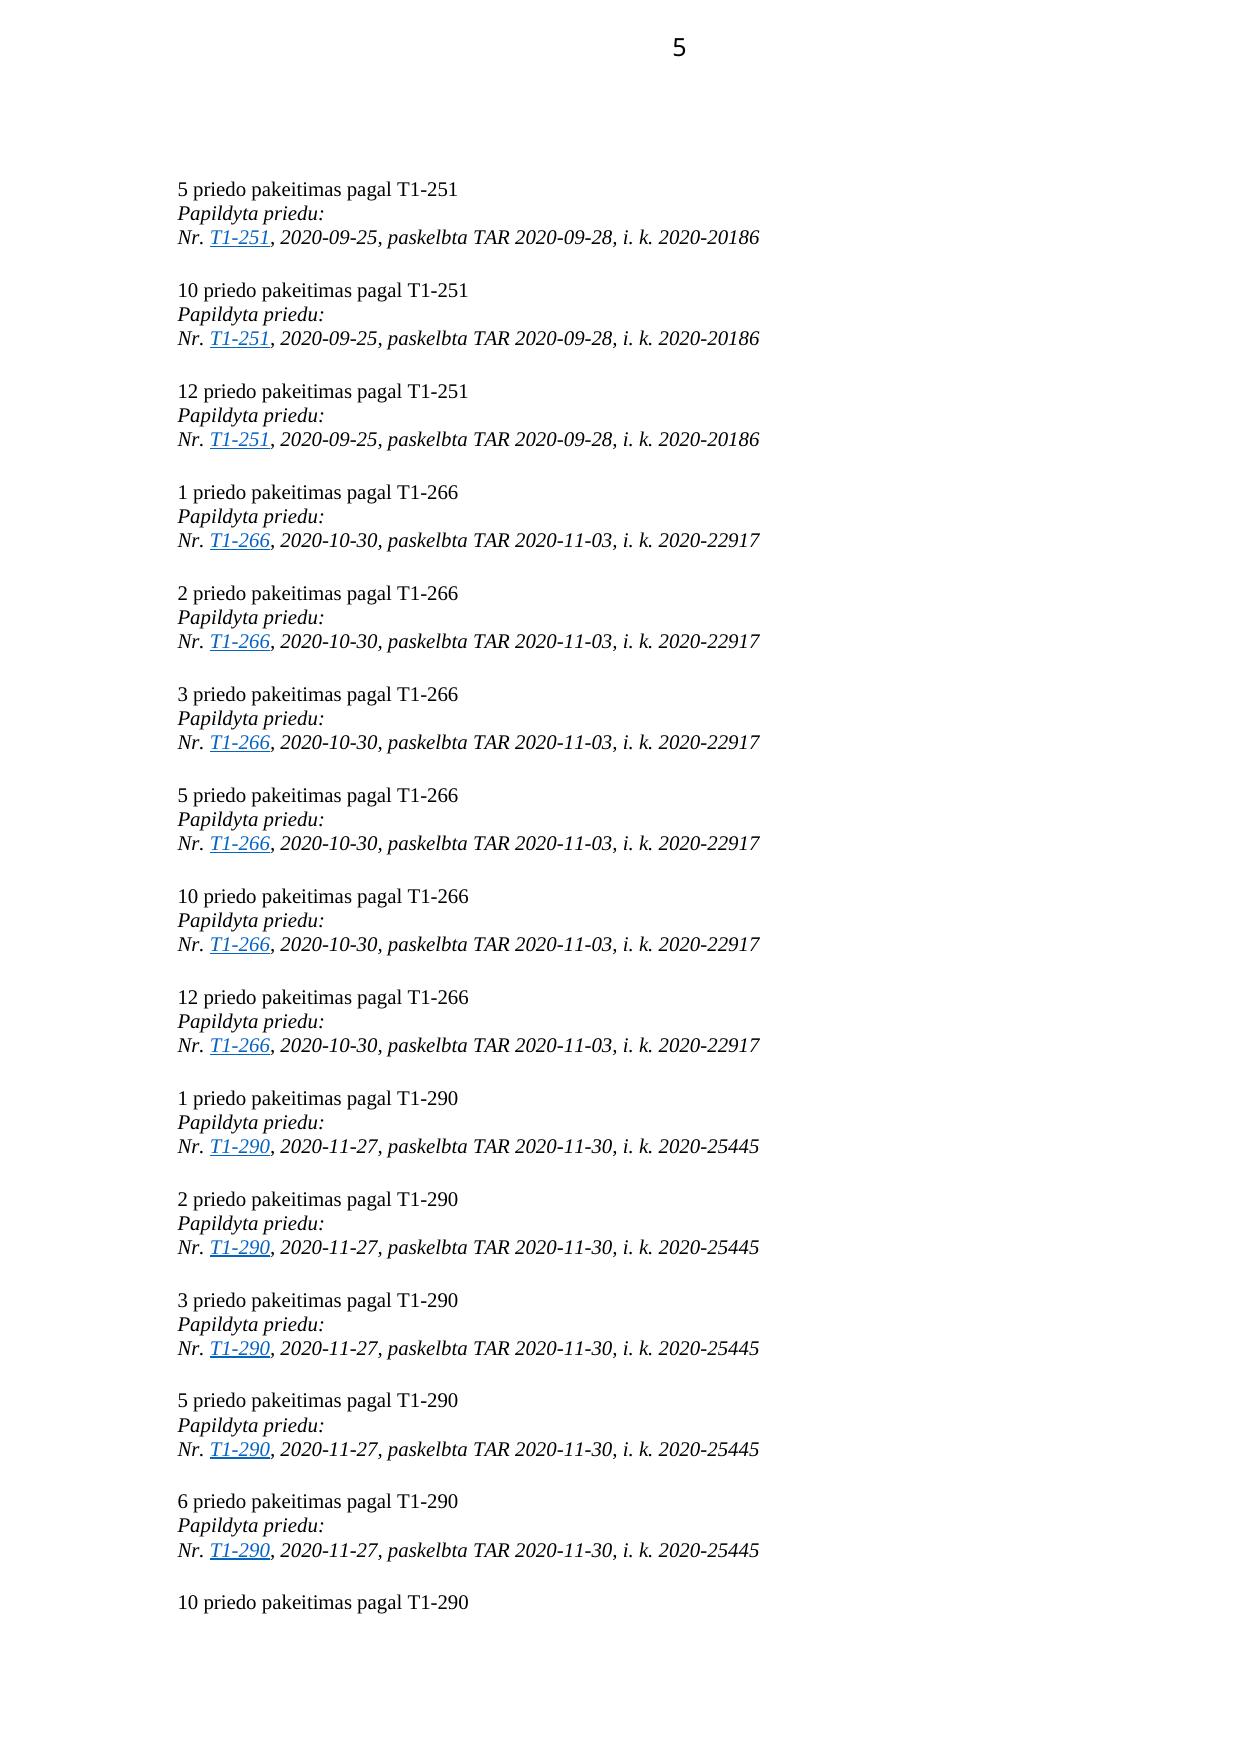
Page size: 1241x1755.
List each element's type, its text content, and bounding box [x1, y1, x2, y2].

text Nr. T1-266, 2020-10-30, paskelbta TAR 2020-11-03, i. k. 2020-22917 [177, 528, 1181, 552]
text Papildyta priedu: [177, 1312, 1181, 1336]
text Papildyta priedu: [177, 1009, 1181, 1033]
text Papildyta priedu: [177, 706, 1181, 730]
text 6 priedo pakeitimas pagal T1-290 [177, 1489, 1181, 1513]
text Nr. T1-290, 2020-11-27, paskelbta TAR 2020-11-30, i. k. 2020-25445 [177, 1134, 1181, 1158]
text Papildyta priedu: [177, 1513, 1181, 1537]
text 10 priedo pakeitimas pagal T1-290 [177, 1590, 1181, 1614]
text Papildyta priedu: [177, 504, 1181, 528]
text 3 priedo pakeitimas pagal T1-290 [177, 1287, 1181, 1312]
text 12 priedo pakeitimas pagal T1-251 [177, 379, 1181, 403]
text 2 priedo pakeitimas pagal T1-266 [177, 581, 1181, 605]
text Papildyta priedu: [177, 403, 1181, 427]
text Nr. T1-251, 2020-09-25, paskelbta TAR 2020-09-28, i. k. 2020-20186 [177, 427, 1181, 451]
text Papildyta priedu: [177, 1211, 1181, 1235]
text 1 priedo pakeitimas pagal T1-266 [177, 480, 1181, 504]
text 10 priedo pakeitimas pagal T1-266 [177, 884, 1181, 908]
text Papildyta priedu: [177, 302, 1181, 326]
text Nr. T1-290, 2020-11-27, paskelbta TAR 2020-11-30, i. k. 2020-25445 [177, 1437, 1181, 1461]
text Nr. T1-266, 2020-10-30, paskelbta TAR 2020-11-03, i. k. 2020-22917 [177, 932, 1181, 956]
text Nr. T1-290, 2020-11-27, paskelbta TAR 2020-11-30, i. k. 2020-25445 [177, 1235, 1181, 1259]
text Papildyta priedu: [177, 605, 1181, 629]
text Nr. T1-266, 2020-10-30, paskelbta TAR 2020-11-03, i. k. 2020-22917 [177, 831, 1181, 855]
text 12 priedo pakeitimas pagal T1-266 [177, 985, 1181, 1009]
text 5 priedo pakeitimas pagal T1-290 [177, 1388, 1181, 1412]
text Nr. T1-266, 2020-10-30, paskelbta TAR 2020-11-03, i. k. 2020-22917 [177, 730, 1181, 754]
text 5 priedo pakeitimas pagal T1-251 [177, 177, 1181, 201]
text Nr. T1-266, 2020-10-30, paskelbta TAR 2020-11-03, i. k. 2020-22917 [177, 629, 1181, 653]
text 1 priedo pakeitimas pagal T1-290 [177, 1086, 1181, 1110]
text Papildyta priedu: [177, 807, 1181, 831]
text Papildyta priedu: [177, 1412, 1181, 1437]
text Nr. T1-251, 2020-09-25, paskelbta TAR 2020-09-28, i. k. 2020-20186 [177, 326, 1181, 350]
text Nr. T1-251, 2020-09-25, paskelbta TAR 2020-09-28, i. k. 2020-20186 [177, 225, 1181, 249]
text 3 priedo pakeitimas pagal T1-266 [177, 682, 1181, 706]
text Nr. T1-290, 2020-11-27, paskelbta TAR 2020-11-30, i. k. 2020-25445 [177, 1537, 1181, 1562]
text Papildyta priedu: [177, 1110, 1181, 1134]
text Papildyta priedu: [177, 908, 1181, 932]
text 5 priedo pakeitimas pagal T1-266 [177, 783, 1181, 807]
text Nr. T1-266, 2020-10-30, paskelbta TAR 2020-11-03, i. k. 2020-22917 [177, 1033, 1181, 1057]
text Papildyta priedu: [177, 201, 1181, 225]
text 2 priedo pakeitimas pagal T1-290 [177, 1187, 1181, 1211]
text Nr. T1-290, 2020-11-27, paskelbta TAR 2020-11-30, i. k. 2020-25445 [177, 1336, 1181, 1360]
text 10 priedo pakeitimas pagal T1-251 [177, 278, 1181, 302]
